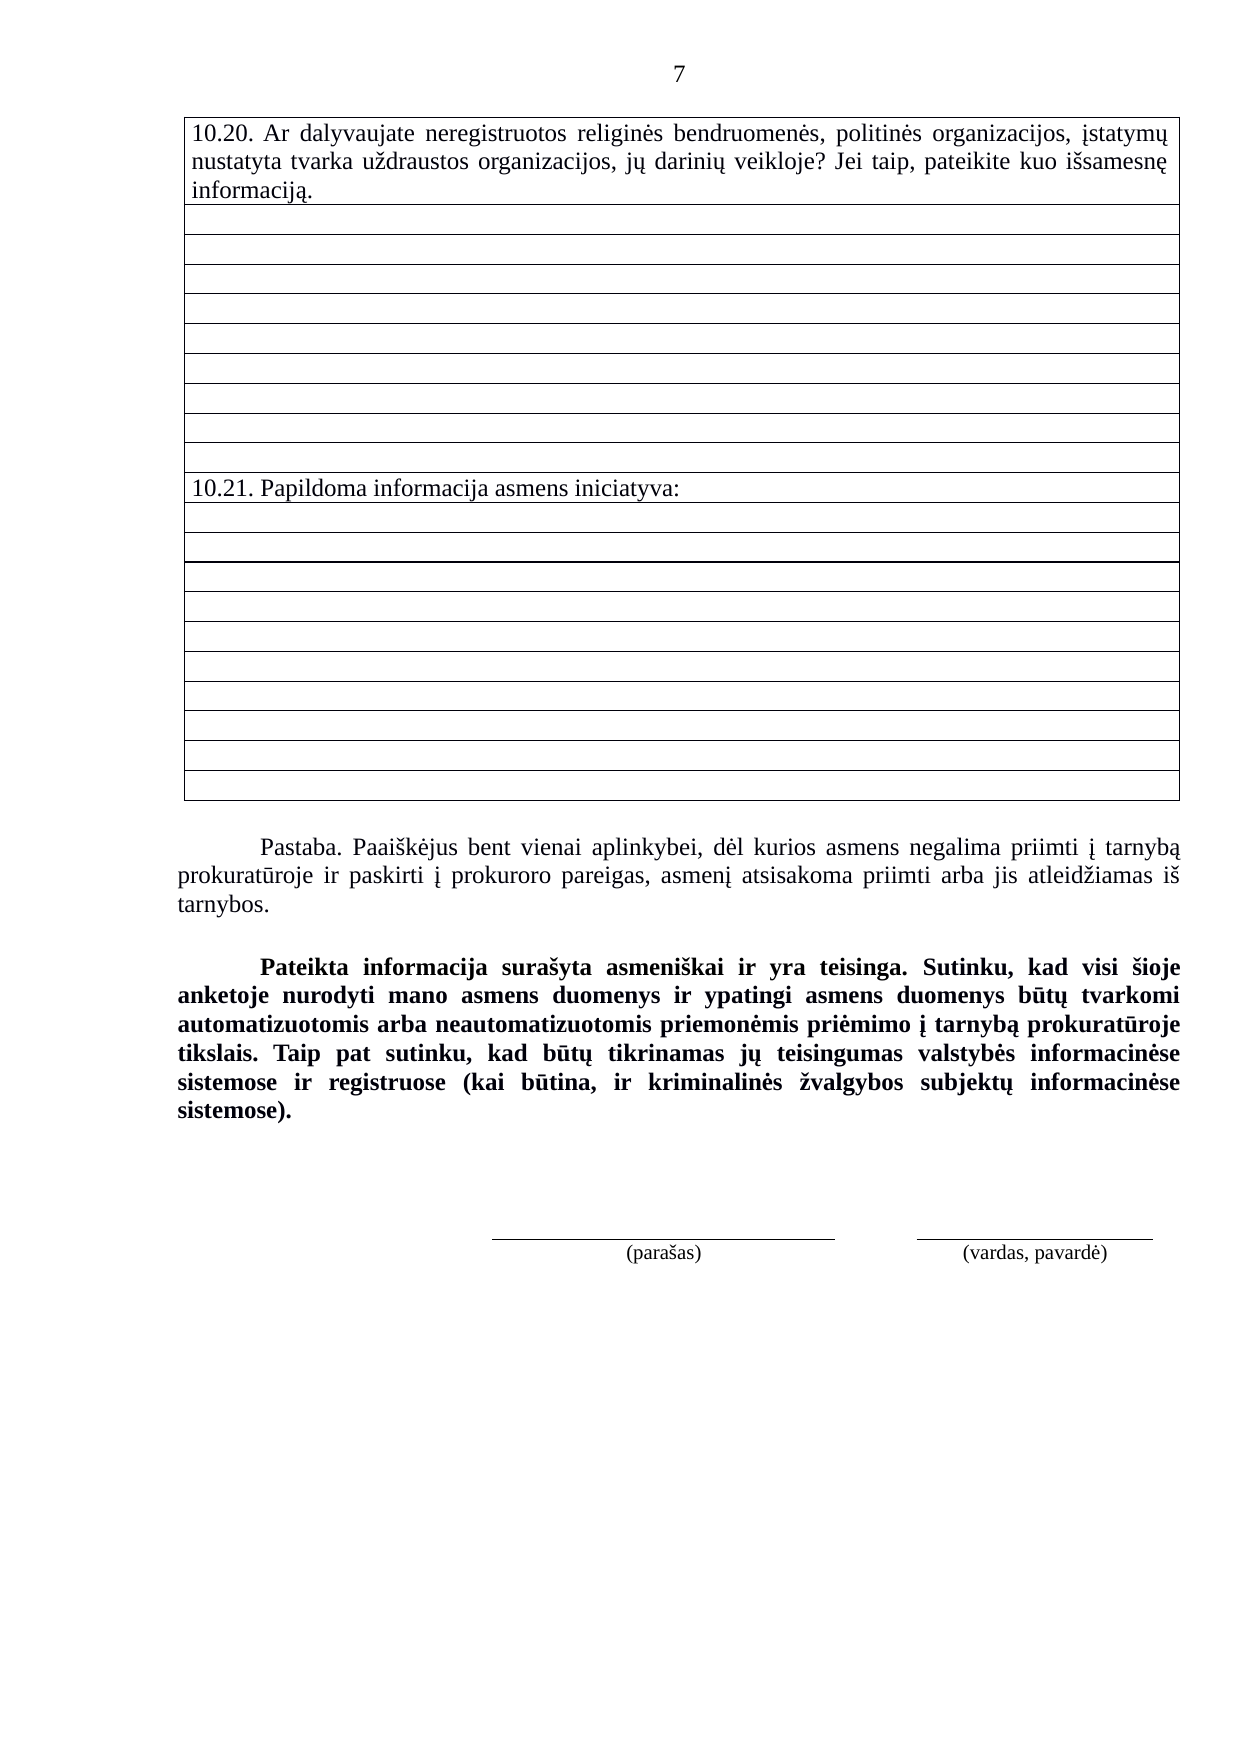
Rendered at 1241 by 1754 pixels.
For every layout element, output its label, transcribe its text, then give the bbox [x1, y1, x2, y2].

table_cell 10.20. Ar dalyvaujate neregistruotos religinės bendruomenės, politinės organizacijos, įstatymų nustatyta tvarka uždraustos organizacijos, jų darinių veikloje? Jei taip, pateikite kuo išsamesnę informaciją. [185, 118, 1179, 204]
table_cell [185, 235, 1179, 263]
table_cell [185, 771, 1179, 800]
table_cell [185, 711, 1179, 740]
table_header (vardas, pavardė) [917, 1240, 1153, 1264]
table_header (parašas) [492, 1240, 835, 1264]
table_cell [185, 682, 1179, 710]
table_cell [185, 354, 1179, 383]
table_cell [185, 294, 1179, 323]
table_cell [185, 563, 1179, 591]
table_cell [185, 384, 1179, 412]
table_cell 10.21. Papildoma informacija asmens iniciatyva: [185, 473, 1179, 502]
table_cell [185, 205, 1179, 234]
table_cell [185, 741, 1179, 770]
table_cell [185, 414, 1179, 442]
table_cell [185, 443, 1179, 472]
table_cell [185, 652, 1179, 681]
table_cell [185, 265, 1179, 293]
table_cell [185, 503, 1179, 532]
table_cell [185, 622, 1179, 651]
table_cell [185, 324, 1179, 353]
text Pastaba. Paaiškėjus bent vienai aplinkybei, dėl kurios asmens negalima priimti į tarnybą prokuratūroje ir paskirti į prokuroro pareigas, asmenį atsisakoma priimti arba jis atleidžiamas iš tarnybos. [177, 832, 1181, 918]
text Pateikta informacija surašyta asmeniškai ir yra teisinga. Sutinku, kad visi šioje anketoje nurodyti mano asmens duomenys ir ypatingi asmens duomenys būtų tvarkomi automatizuotomis arba neautomatizuotomis priemonėmis priėmimo į tarnybą prokuratūroje tikslais. Taip pat sutinku, kad būtų tikrinamas jų teisingumas valstybės informacinėse sistemose ir registruose (kai būtina, ir kriminalinės žvalgybos subjektų informacinėse sistemose). [177, 952, 1181, 1124]
table_header [835, 1239, 917, 1264]
table_cell [185, 592, 1179, 621]
table_cell [185, 533, 1179, 561]
